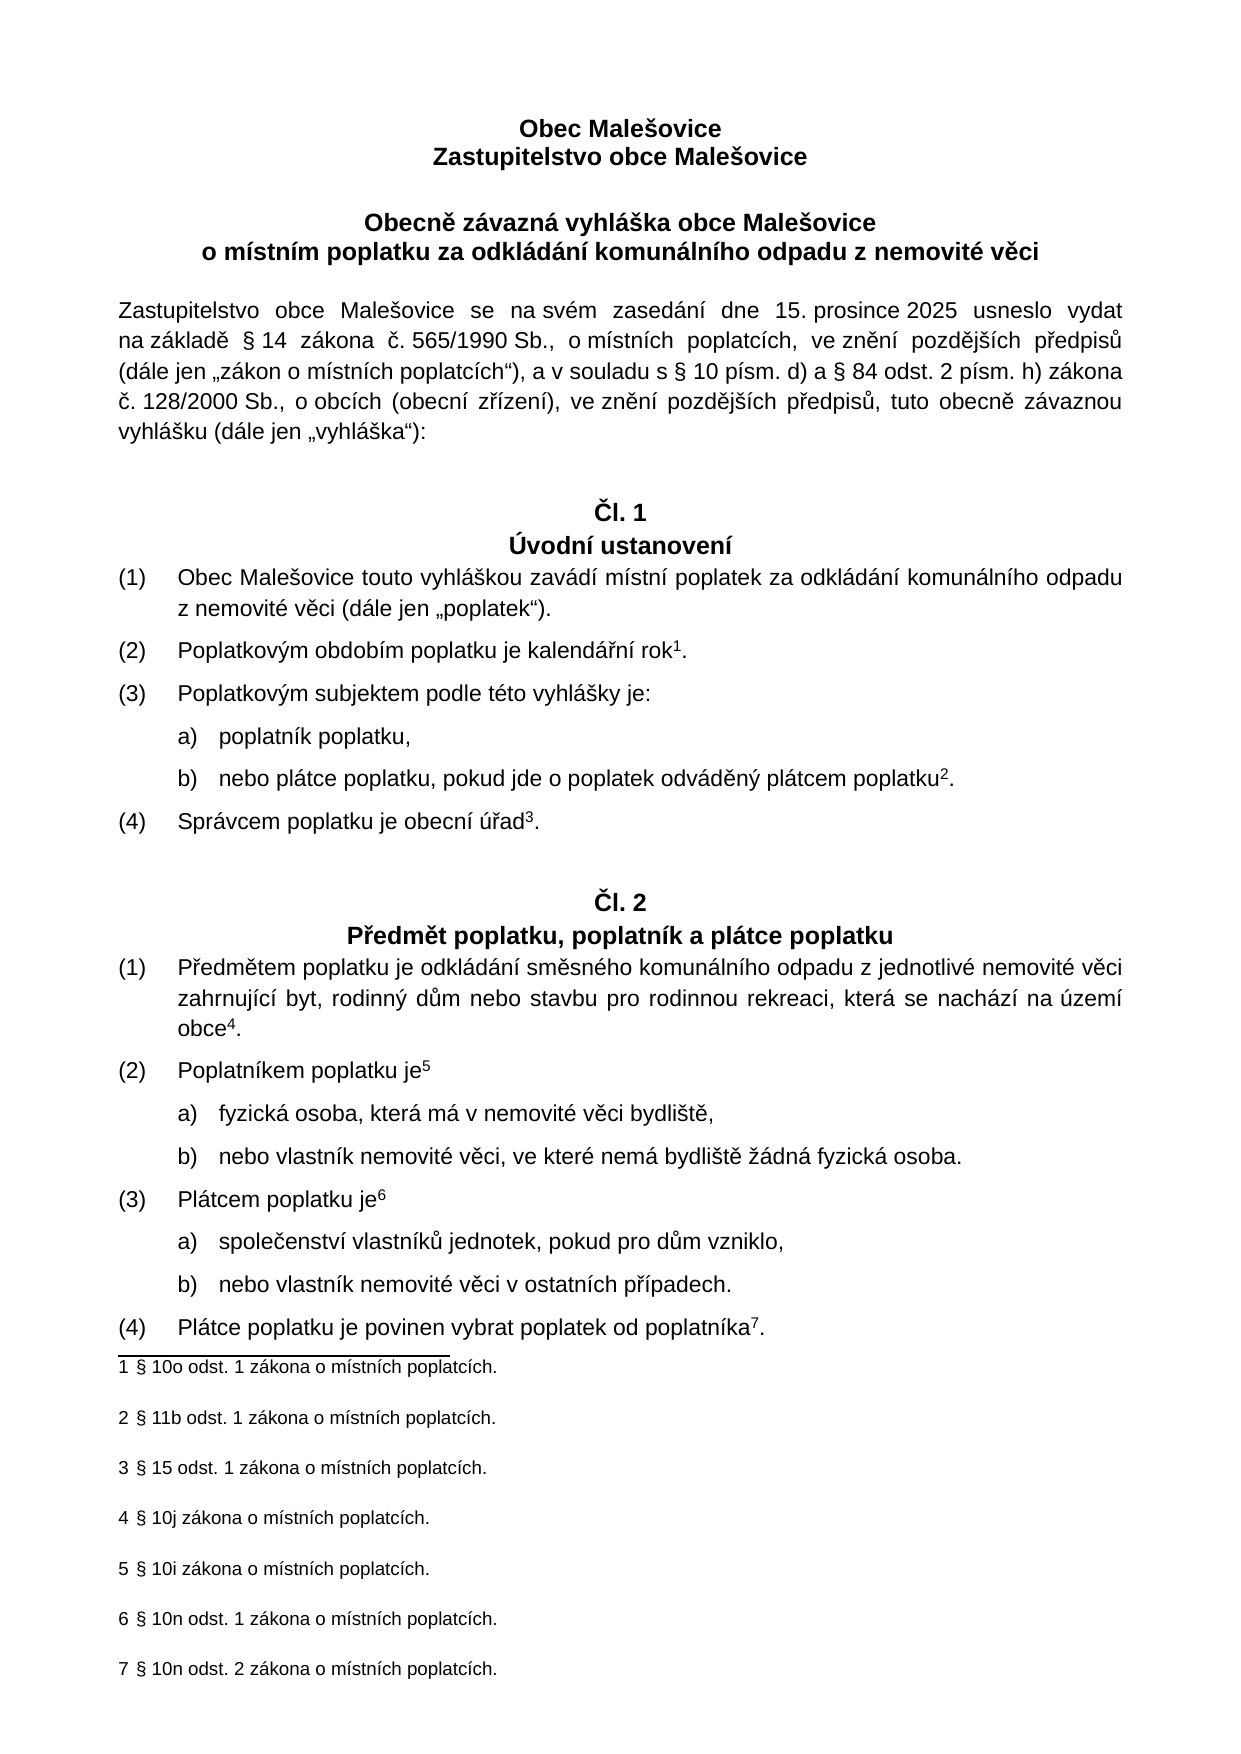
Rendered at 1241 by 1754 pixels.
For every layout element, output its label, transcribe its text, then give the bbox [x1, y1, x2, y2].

list § 10i zákona o místních poplatcích. [118, 1557, 1122, 1579]
subtitle Čl. 2 Předmět poplatku, poplatník a plátce poplatku [118, 888, 1122, 950]
list Poplatkovým subjektem podle této vyhlášky je: [118, 680, 1122, 706]
list Poplatkovým obdobím poplatku je kalendářní rok. [118, 637, 1122, 663]
list Obec Malešovice touto vyhláškou zavádí místní poplatek za odkládání komunálního odpadu z nemovité věci (dále jen „poplatek“). [118, 564, 1122, 621]
list nebo vlastník nemovité věci v ostatních případech. [177, 1271, 1122, 1297]
list § 10o odst. 1 zákona o místních poplatcích. [118, 1356, 1122, 1378]
list poplatník poplatku, [177, 723, 1122, 749]
list Plátcem poplatku je [118, 1186, 1122, 1212]
list Předmětem poplatku je odkládání směsného komunálního odpadu z jednotlivé nemovité věci zahrnující byt, rodinný dům nebo stavbu pro rodinnou rekreaci, která se nachází na území obce. [118, 954, 1122, 1041]
list nebo plátce poplatku, pokud jde o poplatek odváděný plátcem poplatku. [177, 765, 1122, 792]
list nebo vlastník nemovité věci, ve které nemá bydliště žádná fyzická osoba. [177, 1143, 1122, 1169]
list § 11b odst. 1 zákona o místních poplatcích. [118, 1407, 1122, 1428]
text Zastupitelstvo obce Malešovice se na svém zasedání dne 15. prosince 2025 usneslo vydat na základě § 14 zákona č. 565/1990 Sb., o místních poplatcích, ve znění pozdějších předpisů (dále jen „zákon o místních poplatcích“), a v souladu s § 10 písm. d) a § 84 odst. 2 písm. h) zákona č. 128/2000 Sb., o obcích (obecní zřízení), ve znění pozdějších předpisů, tuto obecně závaznou vyhlášku (dále jen „vyhláška“): [118, 297, 1122, 444]
list § 10j zákona o místních poplatcích. [118, 1507, 1122, 1529]
list Plátce poplatku je povinen vybrat poplatek od poplatníka. [118, 1314, 1122, 1340]
list § 15 odst. 1 zákona o místních poplatcích. [118, 1457, 1122, 1478]
text Obec Malešovice Zastupitelstvo obce Malešovice [118, 114, 1122, 171]
list Poplatníkem poplatku je [118, 1057, 1122, 1084]
subtitle Obecně závazná vyhláška obce Malešovice o místním poplatku za odkládání komunálního odpadu z nemovité věci [118, 208, 1122, 266]
list Správcem poplatku je obecní úřad. [118, 808, 1122, 834]
subtitle Čl. 1 Úvodní ustanovení [118, 498, 1122, 560]
list fyzická osoba, která má v nemovité věci bydliště, [177, 1100, 1122, 1126]
list § 10n odst. 2 zákona o místních poplatcích. [118, 1658, 1122, 1680]
list § 10n odst. 1 zákona o místních poplatcích. [118, 1608, 1122, 1629]
list společenství vlastníků jednotek, pokud pro dům vzniklo, [177, 1228, 1122, 1254]
